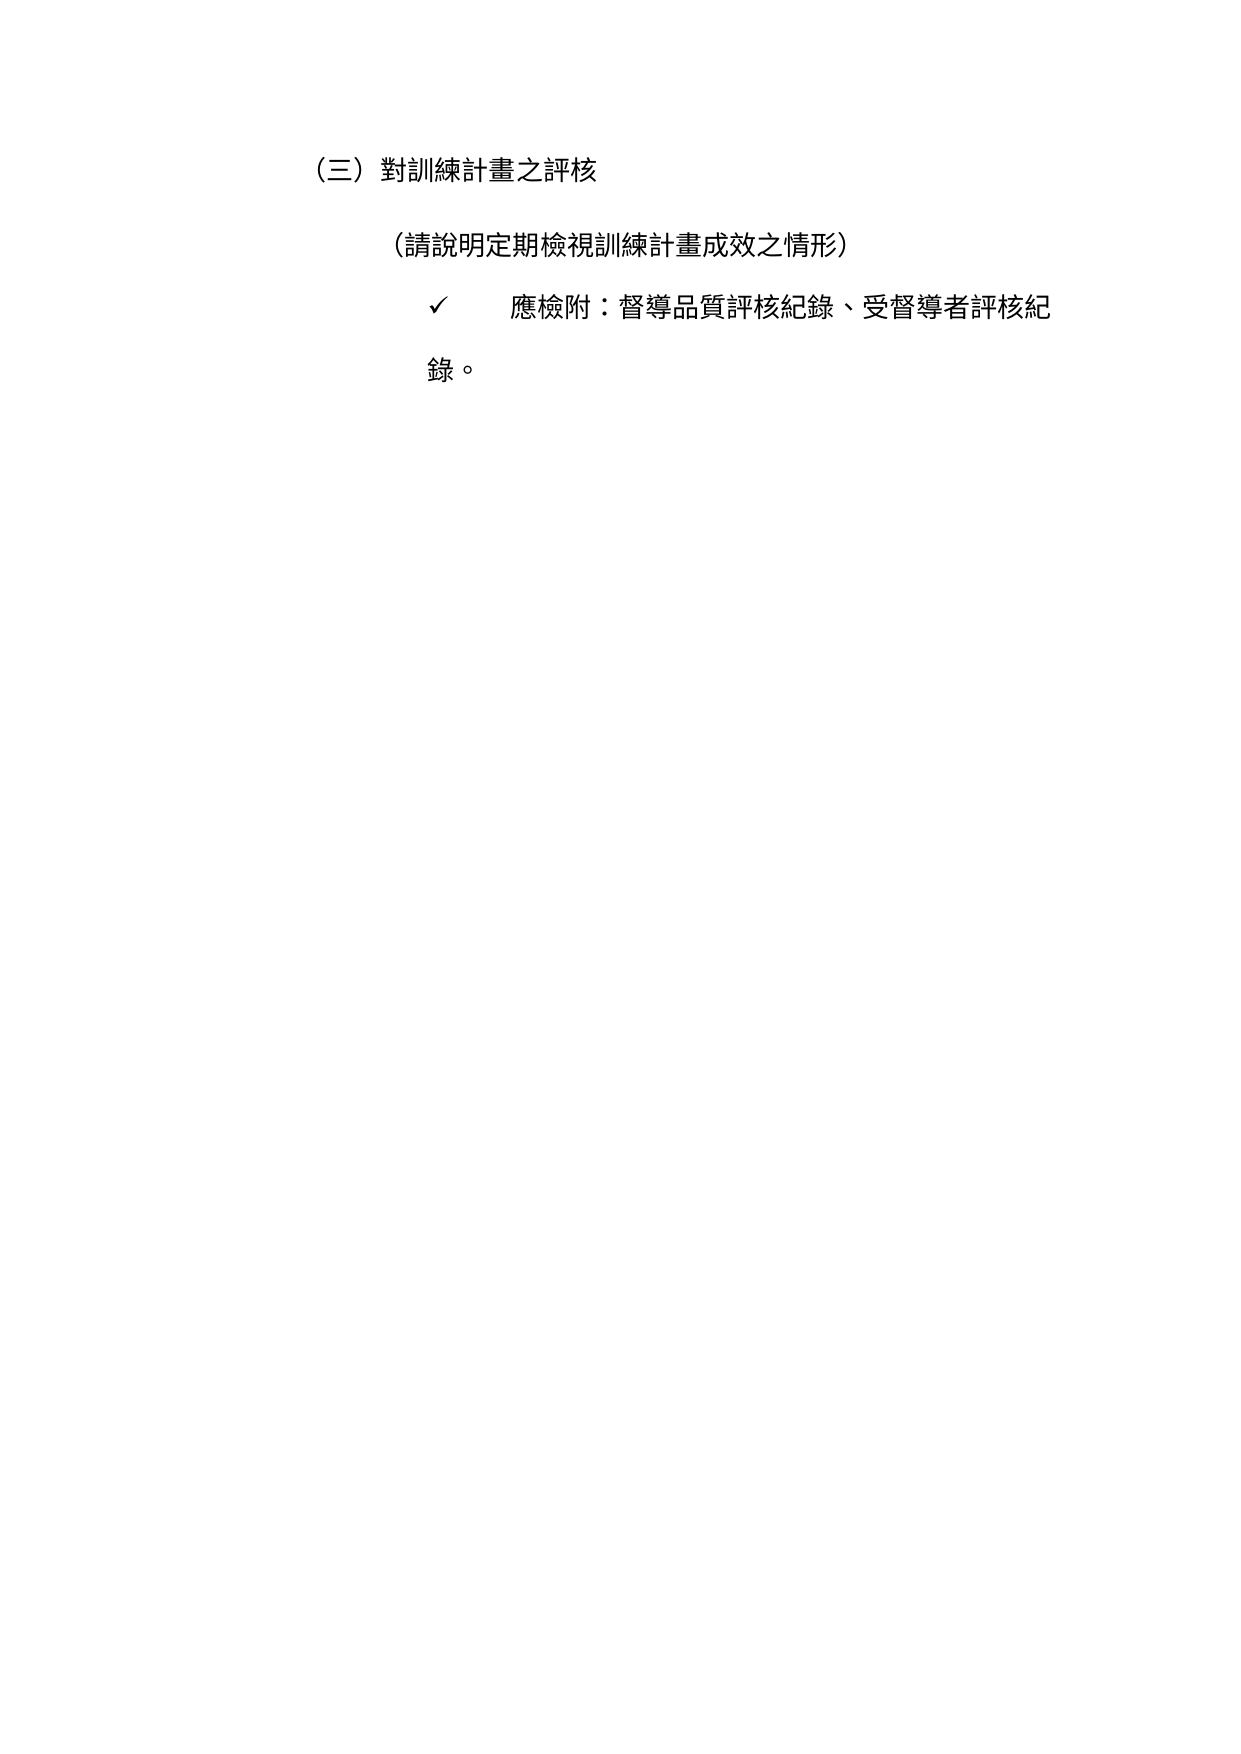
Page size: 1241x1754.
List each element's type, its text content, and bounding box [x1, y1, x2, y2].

text （三）對訓練計畫之評核 [177, 127, 1063, 189]
list 應檢附：督導品質評核紀錄、受督導者評核紀錄。 [427, 264, 1063, 389]
text （請說明定期檢視訓練計畫成效之情形） [377, 202, 1063, 264]
